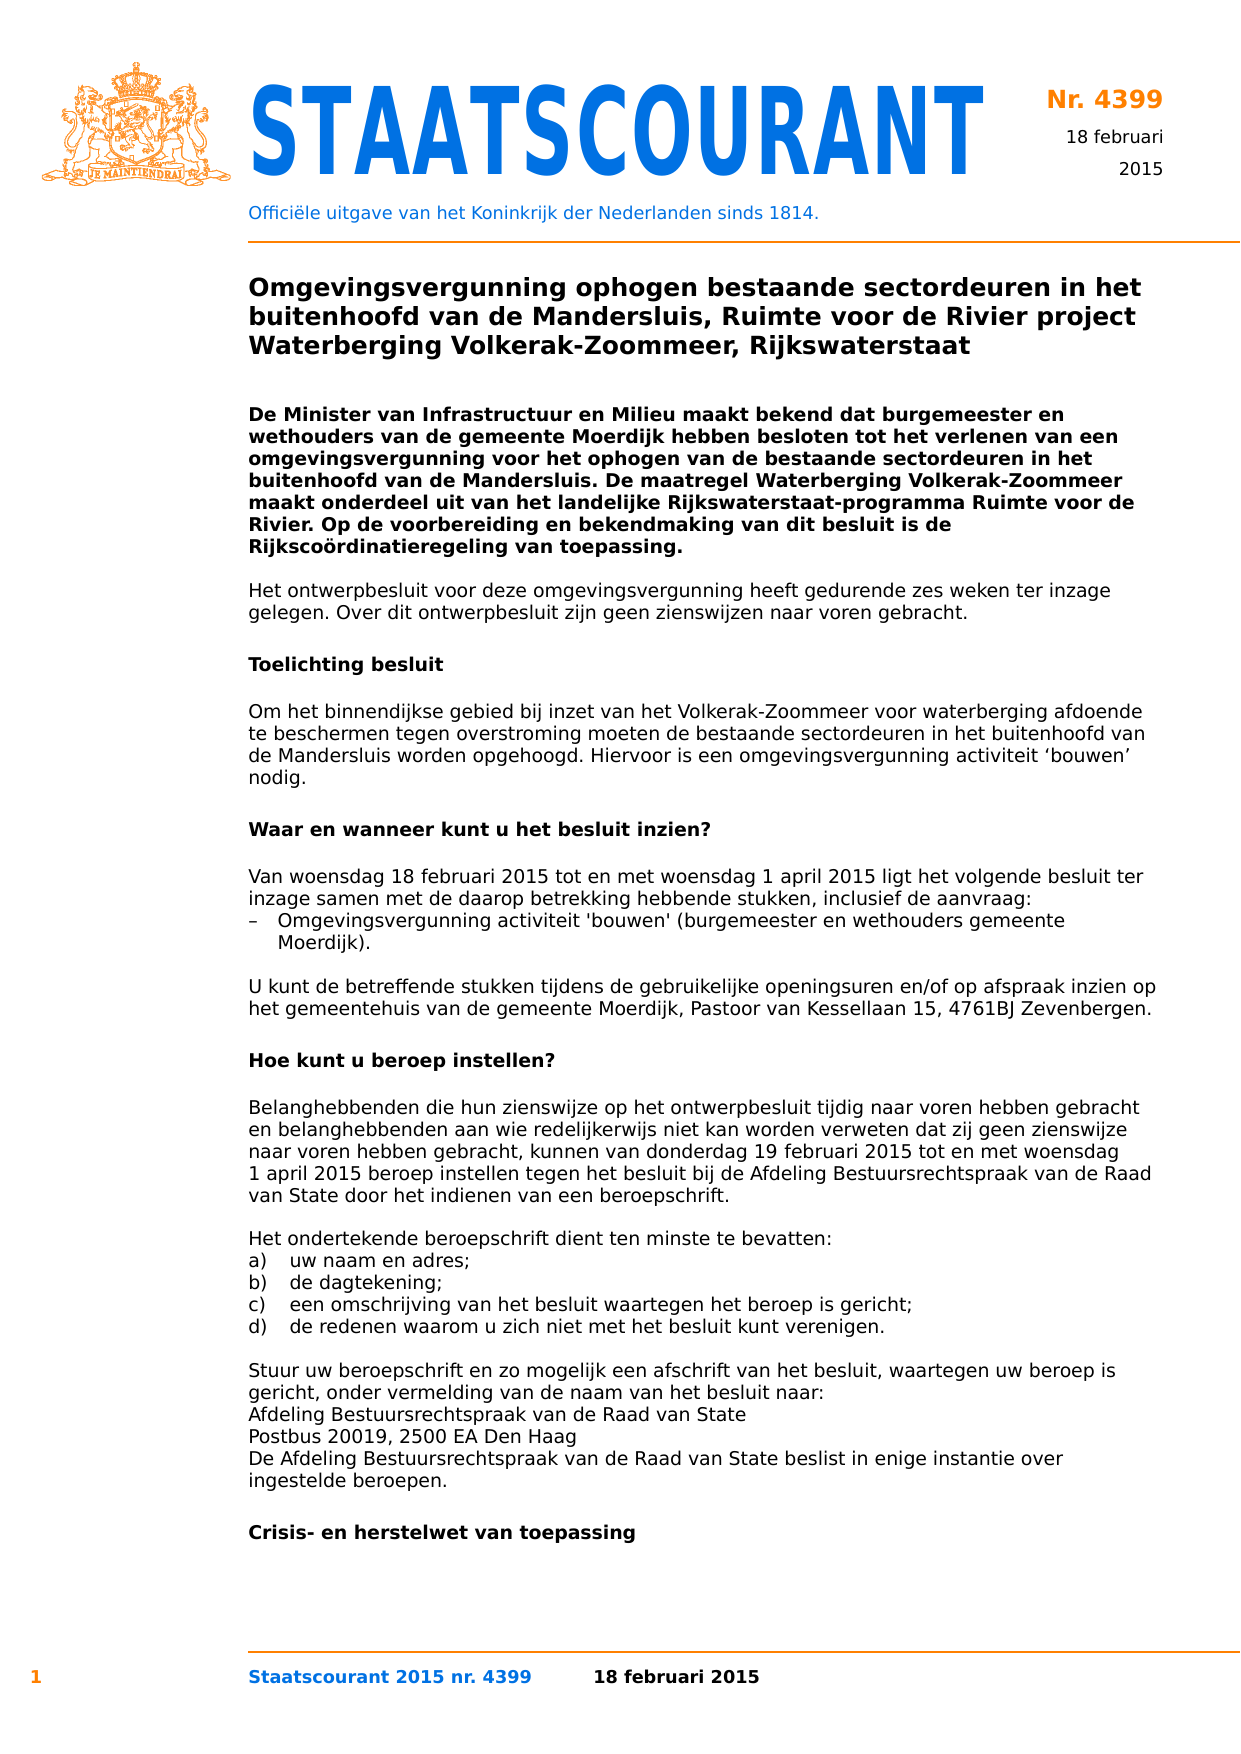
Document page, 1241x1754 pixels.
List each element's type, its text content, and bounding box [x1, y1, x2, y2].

table_cell 2015 [998, 153, 1240, 203]
picture [41, 62, 231, 186]
text Postbus 20019, 2500 EA Den Haag [248, 1426, 1163, 1448]
text Afdeling Bestuursrechtspraak van de Raad van State [248, 1404, 1163, 1426]
text Stuur uw beroepschrift en zo mogelijk een afschrift van het besluit, waartegen uw beroep is gericht, onder vermelding van de naam van het besluit naar: [248, 1360, 1163, 1404]
text a) uw naam en adres; [248, 1250, 1163, 1272]
text Belanghebbenden die hun zienswijze op het ontwerpbesluit tijdig naar voren hebben gebracht en belanghebbenden aan wie redelijkerwijs niet kan worden verweten dat zij geen zienswijze naar voren hebben gebracht, kunnen van donderdag 19 februari 2015 tot en met woensdag 1 april 2015 beroep instellen tegen het besluit bij de Afdeling Bestuursrechtspraak van de Raad van State door het indienen van een beroepschrift. [248, 1097, 1163, 1206]
text c) een omschrijving van het besluit waartegen het beroep is gericht; [248, 1294, 1163, 1316]
table_cell Officiële uitgave van het Koninkrijk der Nederlanden sinds 1814. [248, 203, 1240, 241]
text De Minister van Infrastructuur en Milieu maakt bekend dat burgemeester en wethouders van de gemeente Moerdijk hebben besloten tot het verlenen van een omgevingsvergunning voor het ophogen van de bestaande sectordeuren in het buitenhoofd van de Mandersluis. De maatregel Waterberging Volkerak-Zoommeer maakt onderdeel uit van het landelijke Rijkswaterstaat-programma Ruimte voor de Rivier. Op de voorbereiding en bekendmaking van dit besluit is de Rijkscoördinatieregeling van toepassing. [248, 404, 1163, 558]
text Het ondertekende beroepschrift dient ten minste te bevatten: [248, 1228, 1163, 1250]
text U kunt de betreffende stukken tijdens de gebruikelijke openingsuren en/of op afspraak inzien op het gemeentehuis van de gemeente Moerdijk, Pastoor van Kessellaan 15, 4761BJ Zevenbergen. [248, 976, 1163, 1019]
subtitle Crisis- en herstelwet van toepassing [248, 1522, 1163, 1544]
text Het ontwerpbesluit voor deze omgevingsvergunning heeft gedurende zes weken ter inzage gelegen. Over dit ontwerpbesluit zijn geen zienswijzen naar voren gebracht. [248, 580, 1163, 624]
subtitle Omgevingsvergunning ophogen bestaande sectordeuren in het buitenhoofd van de Mandersluis, Ruimte voor de Rivier project Waterberging Volkerak-Zoommeer, Rijkswaterstaat [248, 273, 1163, 361]
text – Omgevingsvergunning activiteit 'bouwen' (burgemeester en wethouders gemeente Moerdijk). [248, 910, 1163, 954]
table_header [25, 62, 248, 241]
subtitle Hoe kunt u beroep instellen? [248, 1049, 1163, 1072]
text d) de redenen waarom u zich niet met het besluit kunt verenigen. [248, 1316, 1163, 1338]
text Om het binnendijkse gebied bij inzet van het Volkerak-Zoommeer voor waterberging afdoende te beschermen tegen overstroming moeten de bestaande sectordeuren in het buitenhoofd van de Mandersluis worden opgehoogd. Hiervoor is een omgevingsvergunning activiteit ‘bouwen’ nodig. [248, 701, 1163, 789]
subtitle Toelichting besluit [248, 654, 1163, 676]
text De Afdeling Bestuursrechtspraak van de Raad van State beslist in enige instantie over ingestelde beroepen. [248, 1448, 1163, 1492]
table_header Nr. 4399 [998, 62, 1240, 121]
text Van woensdag 18 februari 2015 tot en met woensdag 1 april 2015 ligt het volgende besluit ter inzage samen met de daarop betrekking hebbende stukken, inclusief de aanvraag: [248, 866, 1163, 910]
subtitle Waar en wanneer kunt u het besluit inzien? [248, 819, 1163, 841]
table_header STAATSCOURANT [248, 62, 998, 203]
table_cell 18 februari [998, 121, 1240, 153]
text b) de dagtekening; [248, 1272, 1163, 1294]
